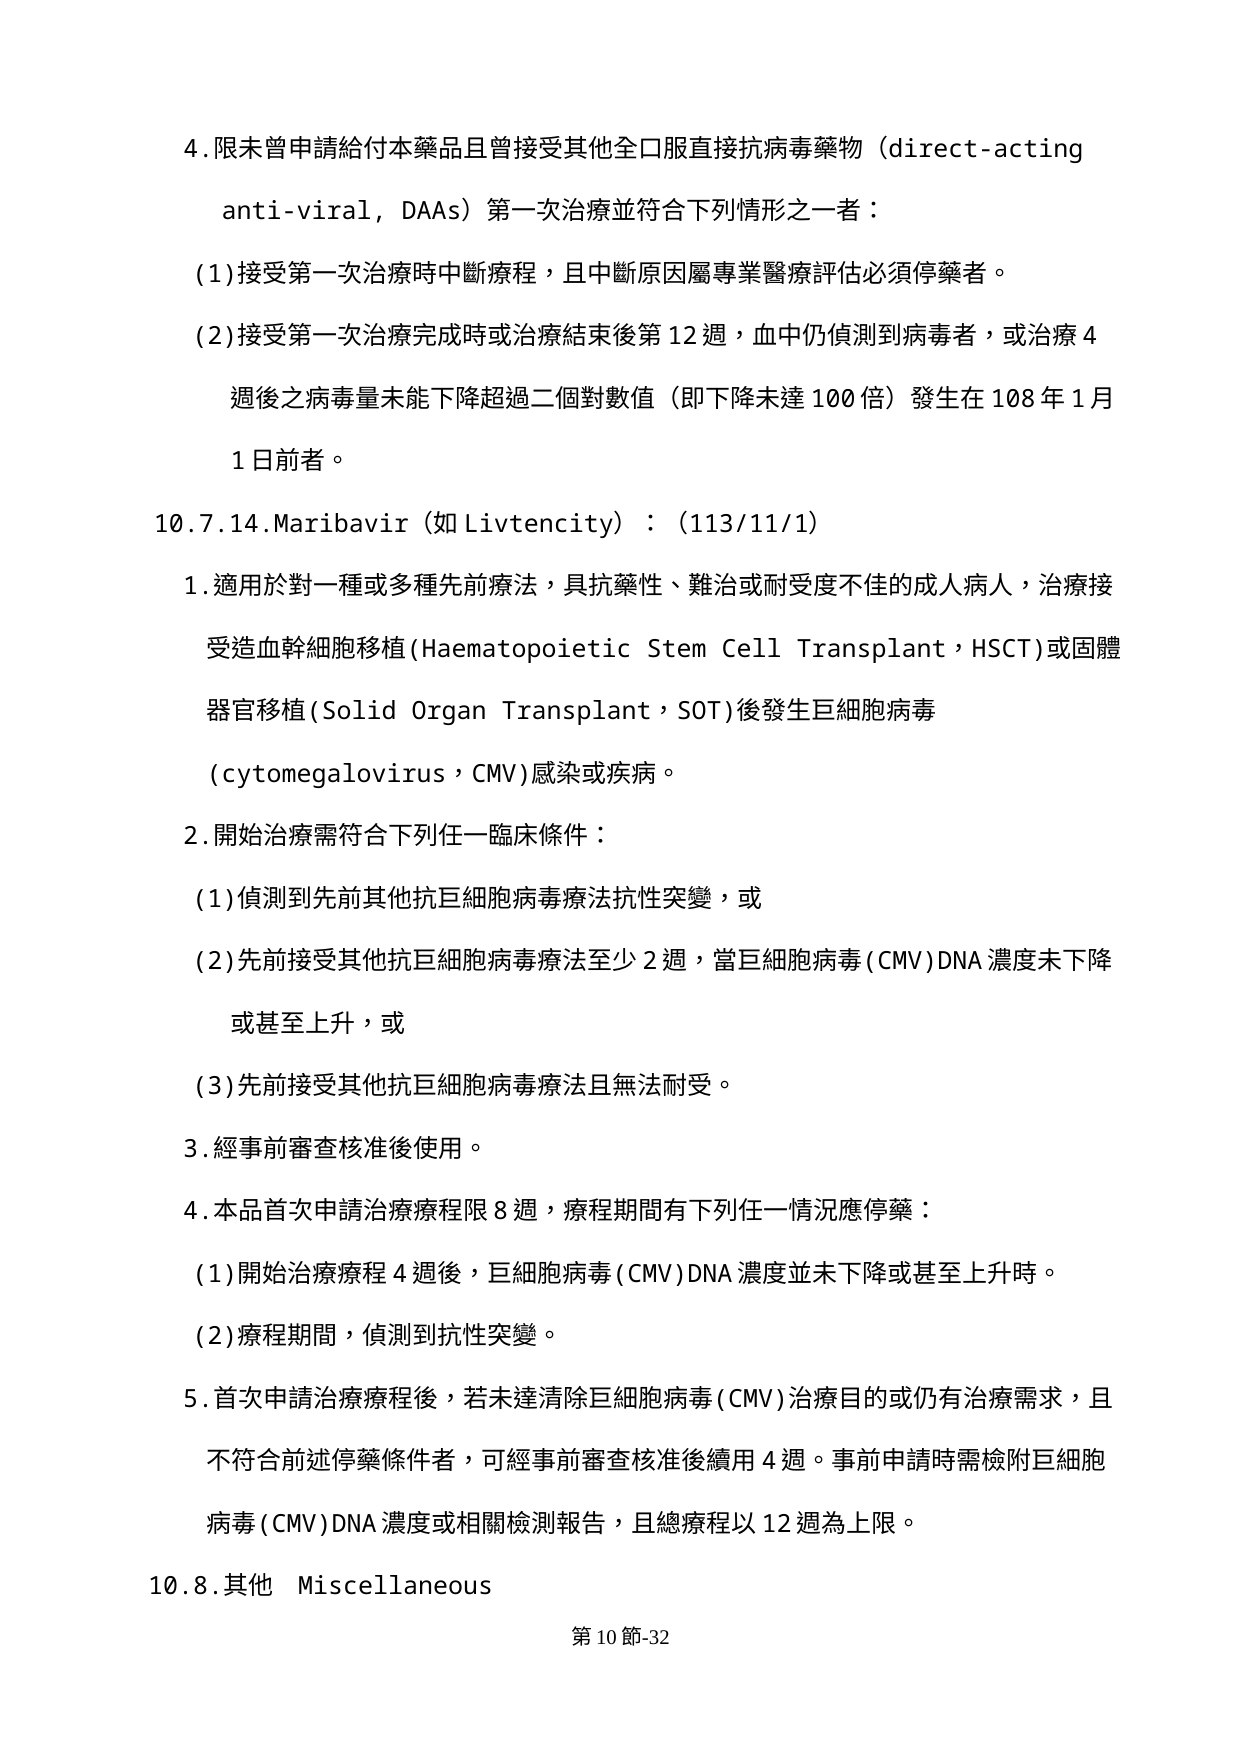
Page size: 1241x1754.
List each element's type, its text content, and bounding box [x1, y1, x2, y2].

text 4.本品首次申請治療療程限8週，療程期間有下列任一情況應停藥： [183, 1167, 1122, 1229]
text (1)開始治療療程4週後，巨細胞病毒(CMV)DNA濃度並未下降或甚至上升時。 [192, 1229, 1122, 1292]
text 2.開始治療需符合下列任一臨床條件： [183, 792, 1122, 854]
text (3)先前接受其他抗巨細胞病毒療法且無法耐受。 [192, 1042, 1122, 1104]
text 1.適用於對一種或多種先前療法，具抗藥性、難治或耐受度不佳的成人病人，治療接受造血幹細胞移植(Haematopoietic Stem Cell Transplant，HSCT)或固體器官移植(Solid Organ Transplant，SOT)後發生巨細胞病毒(cytomegalovirus，CMV)感染或疾病。 [183, 542, 1122, 792]
text 4.限未曾申請給付本藥品且曾接受其他全口服直接抗病毒藥物（direct-acting anti-viral, DAAs）第一次治療並符合下列情形之一者： [183, 104, 1122, 229]
text 5.首次申請治療療程後，若未達清除巨細胞病毒(CMV)治療目的或仍有治療需求，且不符合前述停藥條件者，可經事前審查核准後續用4週。事前申請時需檢附巨細胞病毒(CMV)DNA濃度或相關檢測報告，且總療程以12週為上限。 [183, 1354, 1122, 1542]
text (2)療程期間，偵測到抗性突變。 [192, 1292, 1122, 1354]
text 10.7.14.Maribavir（如Livtencity）：（113/11/1） [154, 479, 1122, 542]
text (2)先前接受其他抗巨細胞病毒療法至少2週，當巨細胞病毒(CMV)DNA濃度未下降或甚至上升，或 [192, 917, 1122, 1042]
text (2)接受第一次治療完成時或治療結束後第12週，血中仍偵測到病毒者，或治療4週後之病毒量未能下降超過二個對數值（即下降未達100倍）發生在108年1月1日前者。 [192, 292, 1122, 479]
text (1)接受第一次治療時中斷療程，且中斷原因屬專業醫療評估必須停藥者。 [192, 229, 1122, 292]
text 10.8.其他 Miscellaneous [148, 1542, 1122, 1604]
text 3.經事前審查核准後使用。 [183, 1104, 1122, 1167]
text (1)偵測到先前其他抗巨細胞病毒療法抗性突變，或 [192, 854, 1122, 917]
